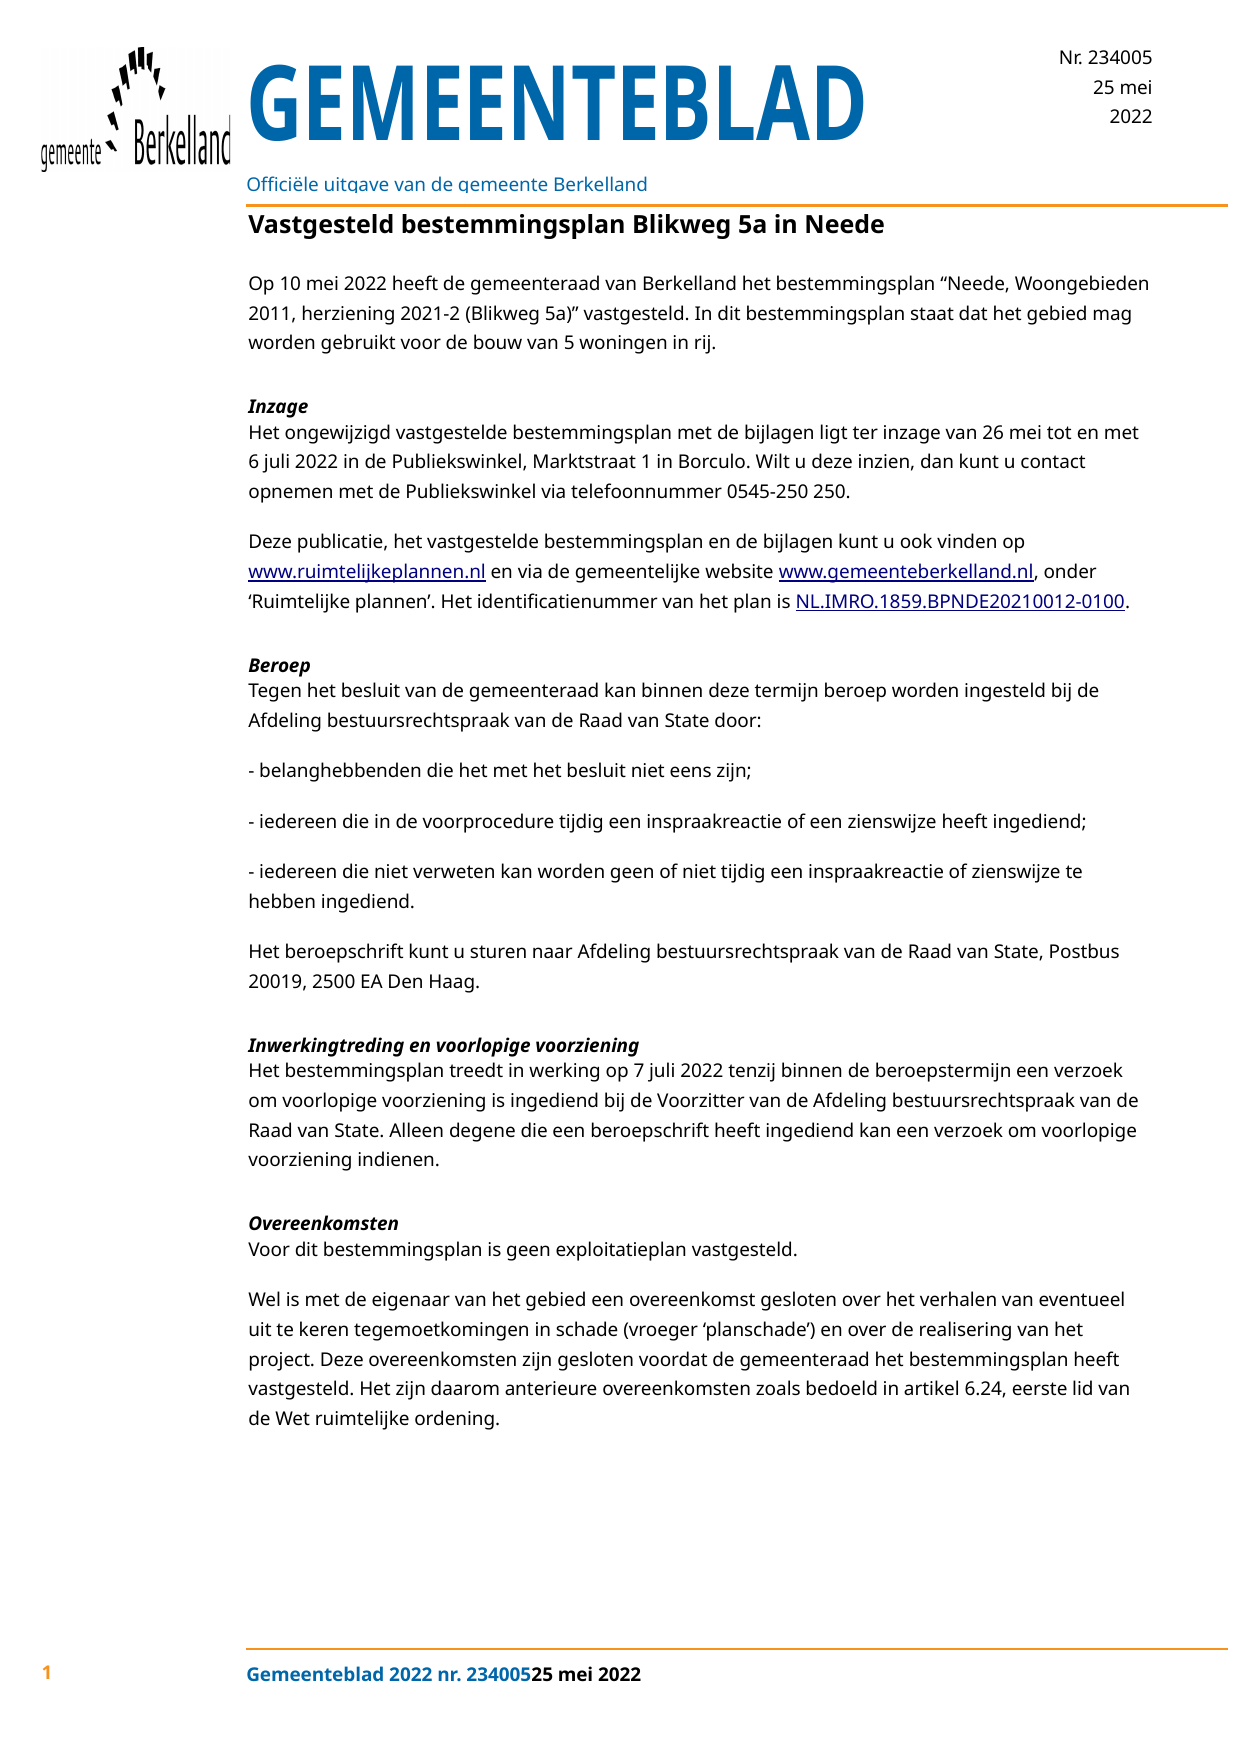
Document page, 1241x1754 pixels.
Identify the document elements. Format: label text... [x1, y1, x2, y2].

text Het ongewijzigd vastgestelde bestemmingsplan met de bijlagen ligt ter inzage van 26 mei tot en met 6 juli 2022 in de Publiekswinkel, Marktstraat 1 in Borculo. Wilt u deze inzien, dan kunt u contact opnemen met de Publiekswinkel via telefoonnummer 0545-250 250. [248, 419, 1152, 504]
text Inwerkingtreding en voorlopige voorziening [248, 1032, 1152, 1058]
text Op 10 mei 2022 heeft de gemeenteraad van Berkelland het bestemmingsplan “Neede, Woongebieden 2011, herziening 2021-2 (Blikweg 5a)” vastgesteld. In dit bestemmingsplan staat dat het gebied mag worden gebruikt voor de bouw van 5 woningen in rij. [248, 270, 1152, 355]
text Inzage [248, 393, 1152, 419]
picture [41, 47, 231, 172]
text Het bestemmingsplan treedt in werking op 7 juli 2022 tenzij binnen de beroepstermijn een verzoek om voorlopige voorziening is ingediend bij de Voorzitter van de Afdeling bestuursrechtspraak van de Raad van State. Alleen degene die een beroepschrift heeft ingediend kan een verzoek om voorlopige voorziening indienen. [248, 1058, 1152, 1172]
text Beroep [248, 652, 1152, 678]
text Vastgesteld bestemmingsplan Blikweg 5a in Neede [248, 207, 1152, 241]
text Overeenkomsten [248, 1210, 1152, 1236]
text Deze publicatie, het vastgestelde bestemmingsplan en de bijlagen kunt u ook vinden op www.ruimtelijkeplannen.nl en via de gemeentelijke website www.gemeenteberkelland.nl, onder ‘Ruimtelijke plannen’. Het identificatienummer van het plan is NL.IMRO.1859.BPNDE20210012-0100. [248, 529, 1152, 614]
text Het beroepschrift kunt u sturen naar Afdeling bestuursrechtspraak van de Raad van State, Postbus 20019, 2500 EA Den Haag. [248, 938, 1152, 994]
text - iedereen die in de voorprocedure tijdig een inspraakreactie of een zienswijze heeft ingediend; [248, 808, 1152, 834]
text Wel is met de eigenaar van het gebied een overeenkomst gesloten over het verhalen van eventueel uit te keren tegemoetkomingen in schade (vroeger ‘planschade’) en over de realisering van het project. Deze overeenkomsten zijn gesloten voordat de gemeenteraad het bestemmingsplan heeft vastgesteld. Het zijn daarom anterieure overeenkomsten zoals bedoeld in artikel 6.24, eerste lid van de Wet ruimtelijke ordening. [248, 1287, 1152, 1431]
text - belanghebbenden die het met het besluit niet eens zijn; [248, 758, 1152, 783]
text Voor dit bestemmingsplan is geen exploitatieplan vastgesteld. [248, 1236, 1152, 1262]
text - iedereen die niet verweten kan worden geen of niet tijdig een inspraakreactie of zienswijze te hebben ingediend. [248, 858, 1152, 914]
text Tegen het besluit van de gemeenteraad kan binnen deze termijn beroep worden ingesteld bij de Afdeling bestuursrechtspraak van de Raad van State door: [248, 678, 1152, 733]
